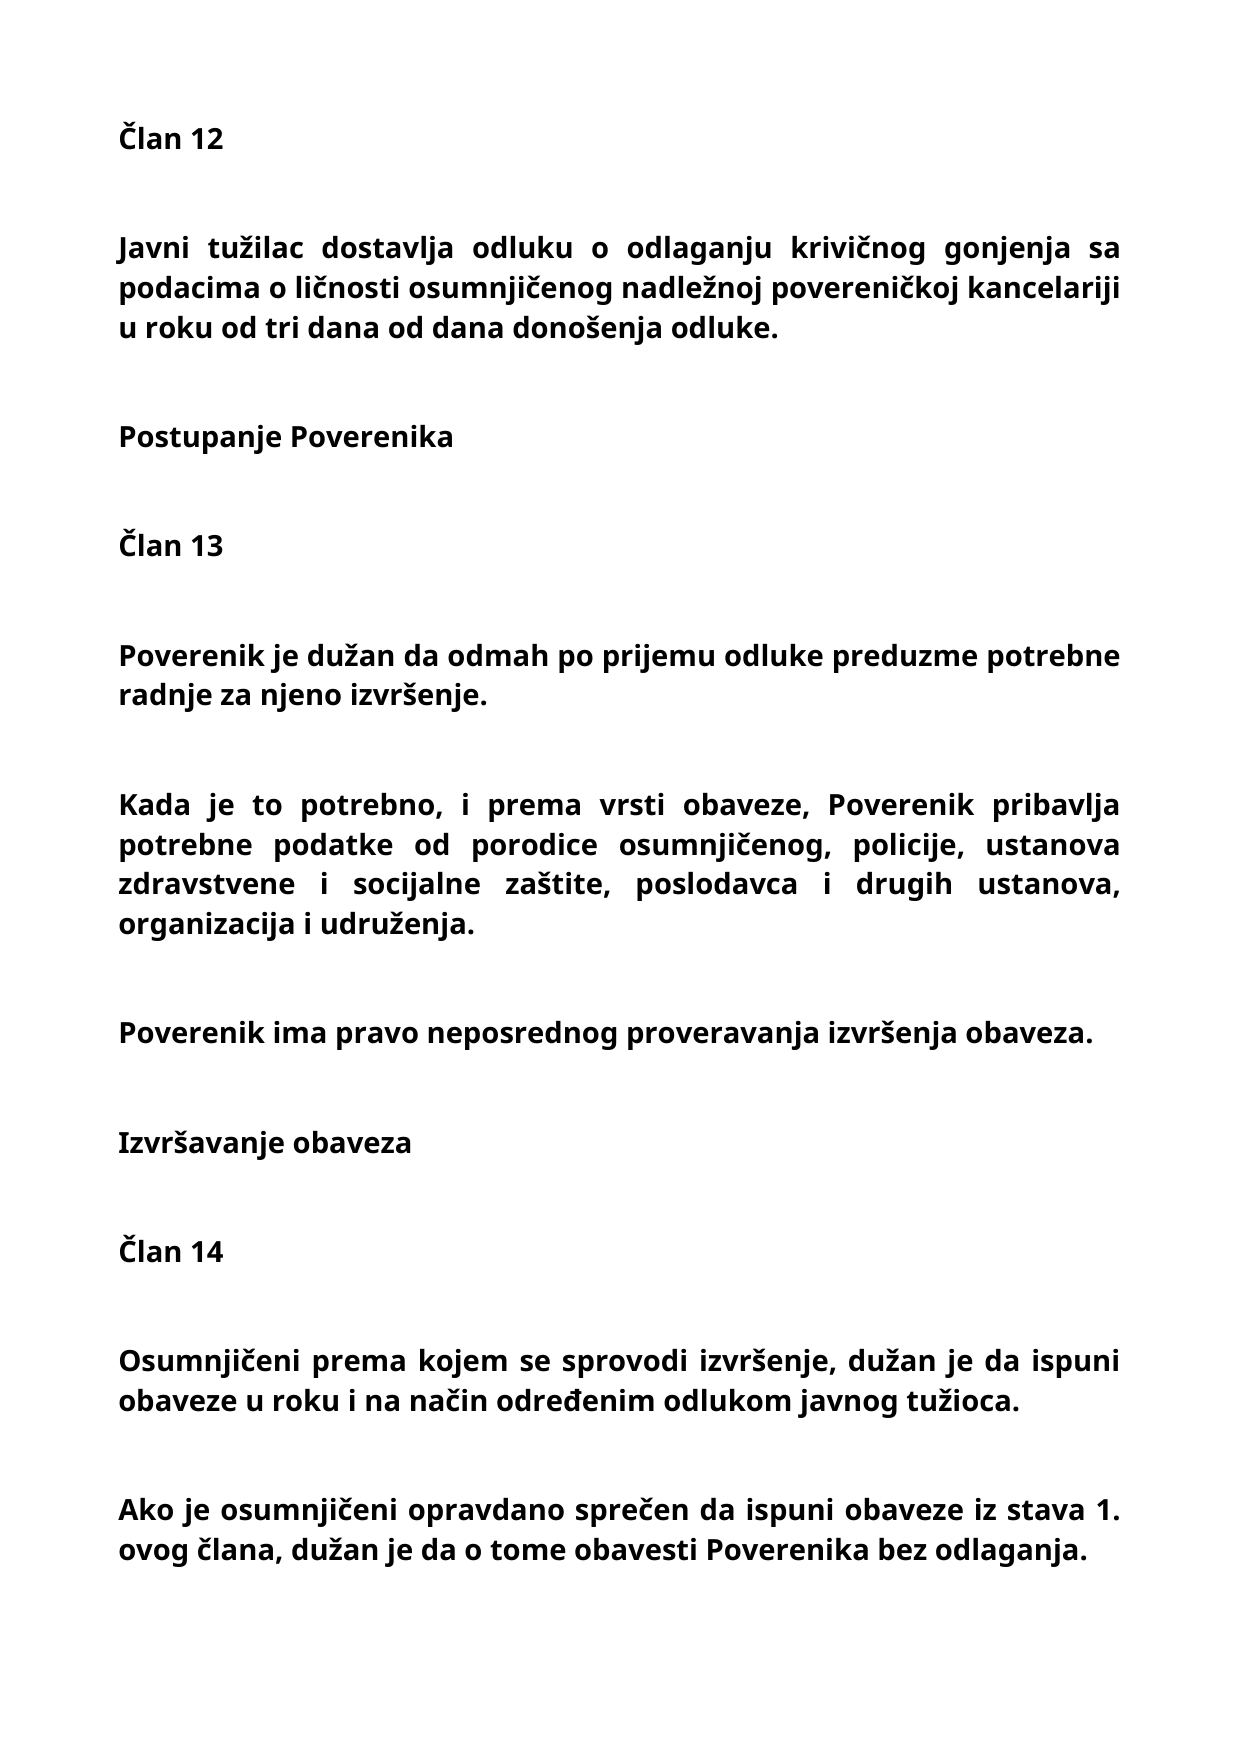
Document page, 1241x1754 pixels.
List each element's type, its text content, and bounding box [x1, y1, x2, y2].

text Osumnjičeni prema kojem se sprovodi izvršenje, dužan je da ispuni obaveze u roku i na način određenim odlukom javnog tužioca. [118, 1341, 1122, 1420]
text Javni tužilac dostavlja odluku o odlaganju krivičnog gonjenja sa podacima o ličnosti osumnjičenog nadležnoj povereničkoj kancelariji u roku od tri dana od dana donošenja odluke. [118, 227, 1122, 347]
text Kada je to potrebno, i prema vrsti obaveze, Poverenik pribavlja potrebne podatke od porodice osumnjičenog, policije, ustanova zdravstvene i socijalne zaštite, poslodavca i drugih ustanova, organizacija i udruženja. [118, 784, 1122, 943]
text Ako je osumnjičeni opravdano sprečen da ispuni obaveze iz stava 1. ovog člana, dužan je da o tome obavesti Poverenika bez odlaganja. [118, 1490, 1122, 1569]
text Izvršavanje obaveza [118, 1122, 1122, 1162]
text Član 14 [118, 1231, 1122, 1271]
text Član 13 [118, 526, 1122, 565]
text Postupanje Poverenika [118, 416, 1122, 456]
text Poverenik je dužan da odmah po prijemu odluke preduzme potrebne radnje za njeno izvršenje. [118, 635, 1122, 714]
text Član 12 [118, 118, 1122, 158]
text Poverenik ima pravo neposrednog proveravanja izvršenja obaveza. [118, 1012, 1122, 1052]
